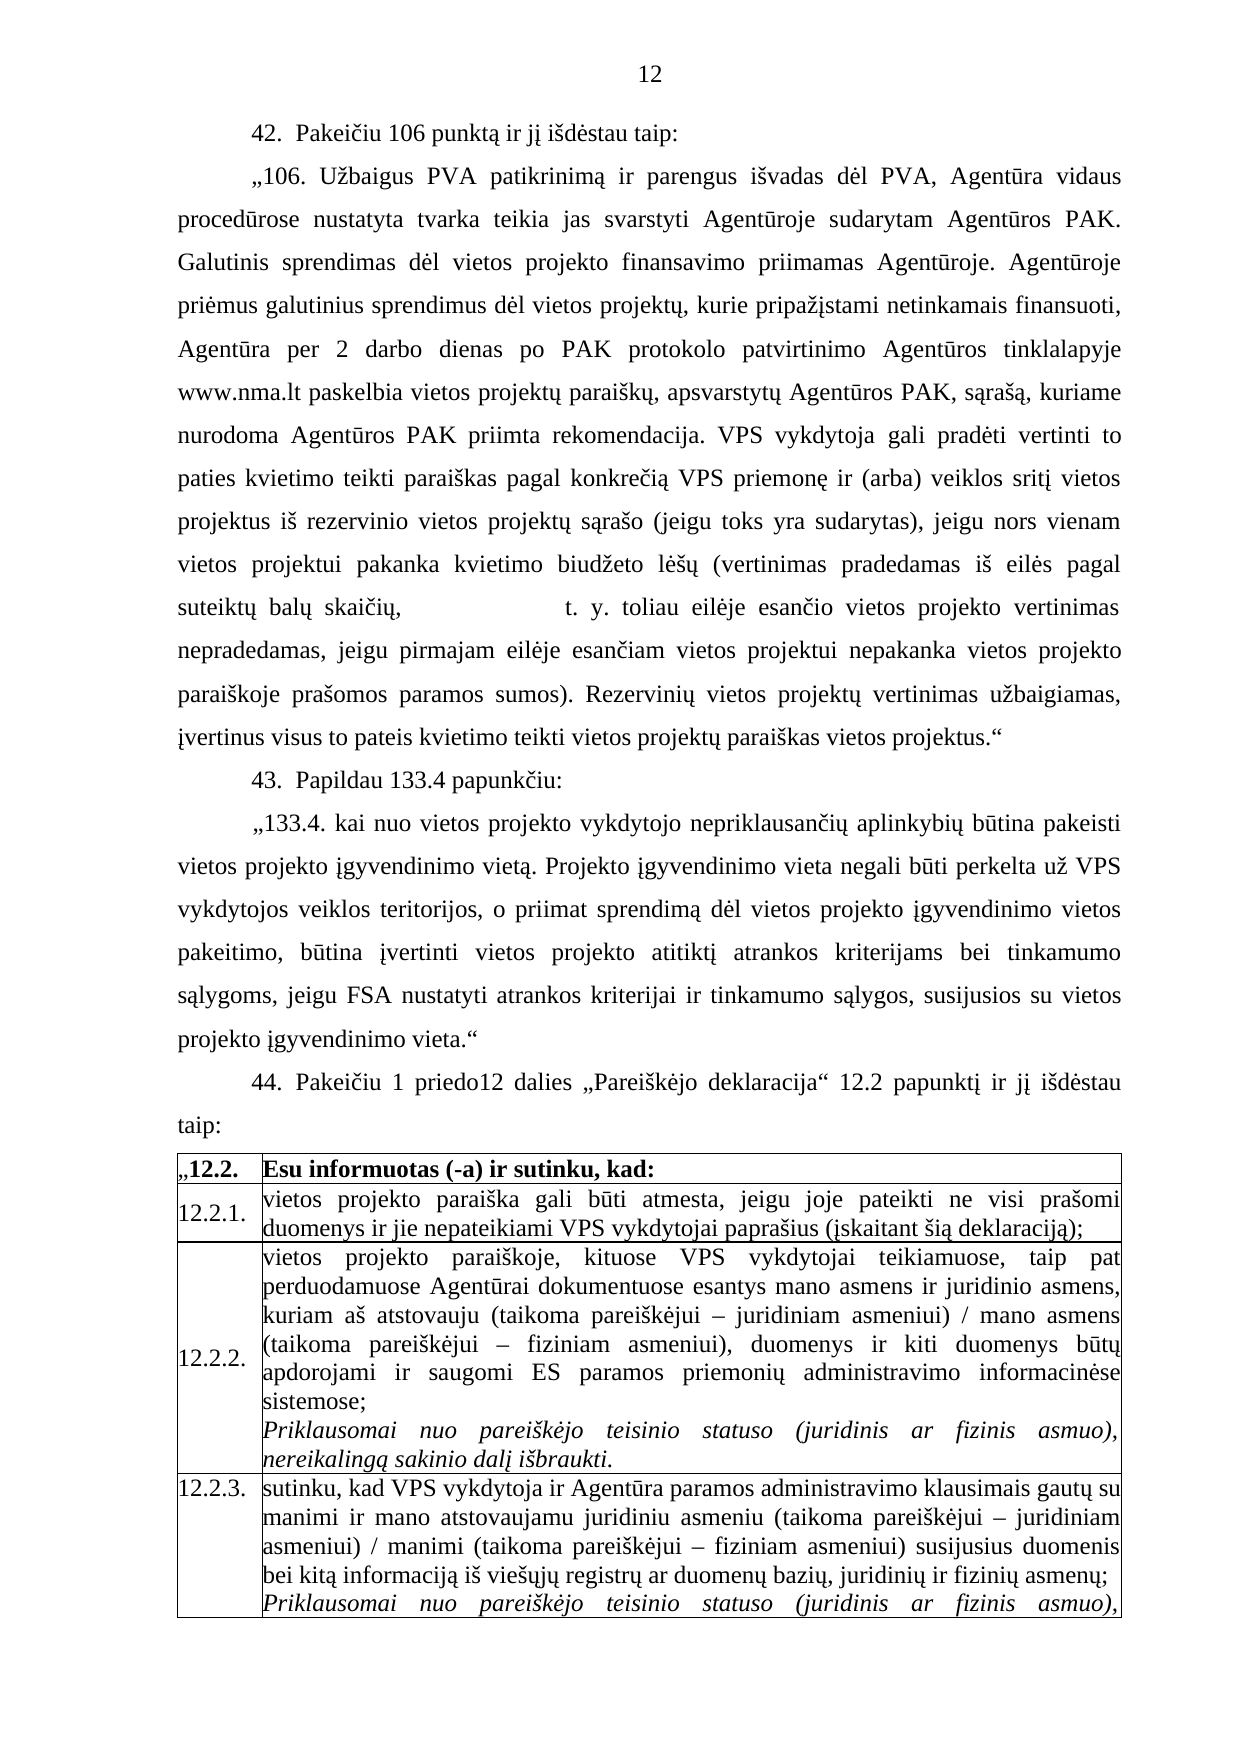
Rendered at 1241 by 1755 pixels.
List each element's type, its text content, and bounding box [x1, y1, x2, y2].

text 43. Papildau 133.4 papunkčiu: [177, 765, 1122, 794]
table_cell 12.2.1. [178, 1184, 262, 1241]
text „133.4. kai nuo vietos projekto vykdytojo nepriklausančių aplinkybių būtina pakeisti vietos projekto įgyvendinimo vietą. Projekto įgyvendinimo vieta negali būti perkelta už VPS vykdytojos veiklos teritorijos, o priimat sprendimą dėl vietos projekto įgyvendinimo vietos pakeitimo, būtina įvertinti vietos projekto atitiktį atrankos kriterijams bei tinkamumo sąlygoms, jeigu FSA nustatyti atrankos kriterijai ir tinkamumo sąlygos, susijusios su vietos projekto įgyvendinimo vieta.“ [177, 808, 1122, 1052]
table_cell 12.2.2. [178, 1243, 262, 1472]
text 42. Pakeičiu 106 punktą ir jį išdėstau taip: [177, 118, 1122, 147]
table_cell vietos projekto paraiška gali būti atmesta, jeigu joje pateikti ne visi prašomi duomenys ir jie nepateikiami VPS vykdytojai paprašius (įskaitant šią deklaraciją); [263, 1184, 1121, 1241]
table_cell vietos projekto paraiškoje, kituose VPS vykdytojai teikiamuose, taip pat perduodamuose Agentūrai dokumentuose esantys mano asmens ir juridinio asmens, kuriam aš atstovauju (taikoma pareiškėjui – juridiniam asmeniui) / mano asmens (taikoma pareiškėjui – fiziniam asmeniui), duomenys ir kiti duomenys būtų apdorojami ir saugomi ES paramos priemonių administravimo informacinėse sistemose; Priklausomai nuo pareiškėjo teisinio statuso (juridinis ar fizinis asmuo), nereikalingą sakinio dalį išbraukti. [263, 1243, 1121, 1472]
text 44. Pakeičiu 1 priedo12 dalies „Pareiškėjo deklaracija“ 12.2 papunktį ir jį išdėstau taip: [177, 1067, 1122, 1139]
text „106. Užbaigus PVA patikrinimą ir parengus išvadas dėl PVA, Agentūra vidaus procedūrose nustatyta tvarka teikia jas svarstyti Agentūroje sudarytam Agentūros PAK. Galutinis sprendimas dėl vietos projekto finansavimo priimamas Agentūroje. Agentūroje priėmus galutinius sprendimus dėl vietos projektų, kurie pripažįstami netinkamais finansuoti, Agentūra per 2 darbo dienas po PAK protokolo patvirtinimo Agentūros tinklalapyje www.nma.lt paskelbia vietos projektų paraiškų, apsvarstytų Agentūros PAK, sąrašą, kuriame nurodoma Agentūros PAK priimta rekomendacija. VPS vykdytoja gali pradėti vertinti to paties kvietimo teikti paraiškas pagal konkrečią VPS priemonę ir (arba) veiklos sritį vietos projektus iš rezervinio vietos projektų sąrašo (jeigu toks yra sudarytas), jeigu nors vienam vietos projektui pakanka kvietimo biudžeto lėšų (vertinimas pradedamas iš eilės pagal suteiktų balų skaičių, t. y. toliau eilėje esančio vietos projekto vertinimas nepradedamas, jeigu pirmajam eilėje esančiam vietos projektui nepakanka vietos projekto paraiškoje prašomos paramos sumos). Rezervinių vietos projektų vertinimas užbaigiamas, įvertinus visus to pateis kvietimo teikti vietos projektų paraiškas vietos projektus.“ [177, 161, 1122, 751]
table_cell 12.2.3. [178, 1474, 262, 1617]
table_header Esu informuotas (-a) ir sutinku, kad: [263, 1154, 1121, 1183]
table_cell sutinku, kad VPS vykdytoja ir Agentūra paramos administravimo klausimais gautų su manimi ir mano atstovaujamu juridiniu asmeniu (taikoma pareiškėjui – juridiniam asmeniui) / manimi (taikoma pareiškėjui – fiziniam asmeniui) susijusius duomenis bei kitą informaciją iš viešųjų registrų ar duomenų bazių, juridinių ir fizinių asmenų; Priklausomai nuo pareiškėjo teisinio statuso (juridinis ar fizinis asmuo), [263, 1474, 1121, 1617]
table_header „12.2. [178, 1154, 262, 1183]
